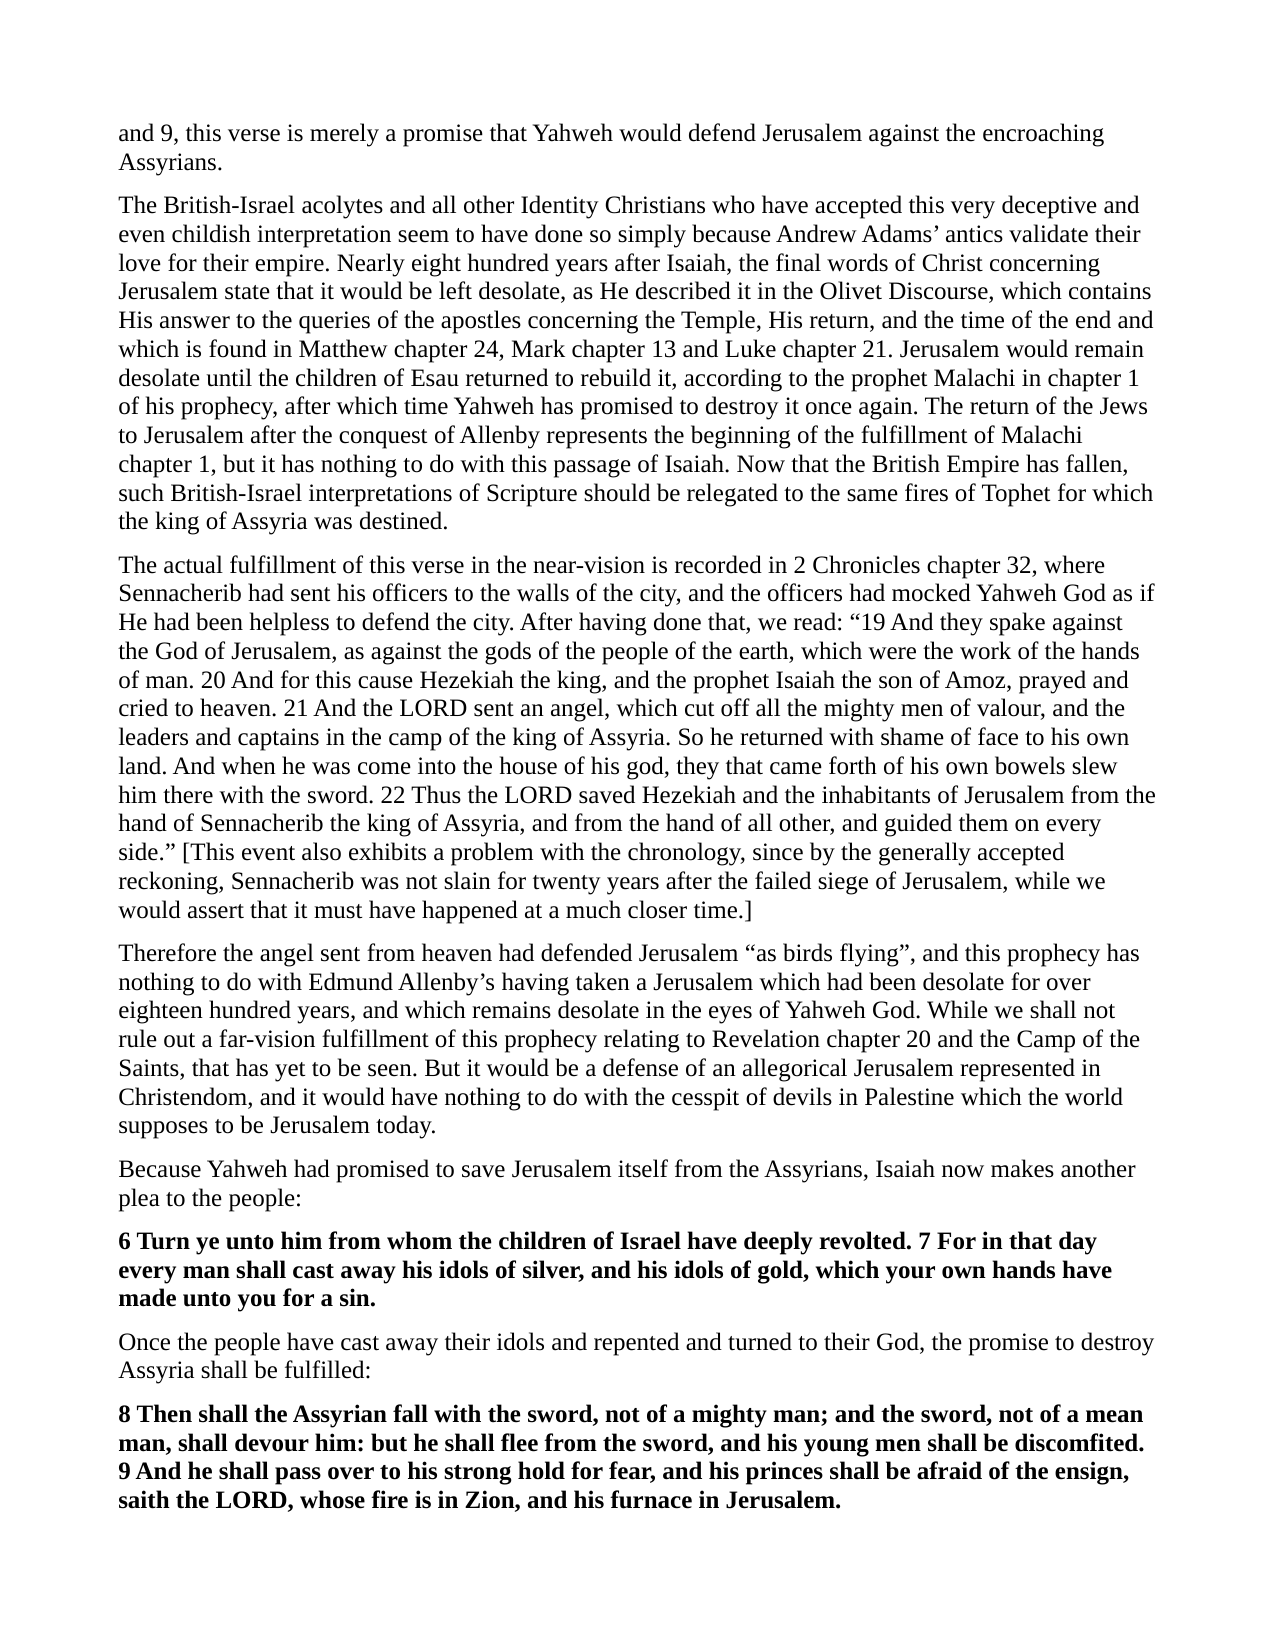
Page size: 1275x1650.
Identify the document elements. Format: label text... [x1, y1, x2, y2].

text Once the people have cast away their idols and repented and turned to their God, the promise to destroy Assyria shall be fulfilled: [118, 1327, 1157, 1384]
text and 9, this verse is merely a promise that Yahweh would defend Jerusalem against the encroaching Assyrians. [118, 118, 1157, 176]
text The actual fulfillment of this verse in the near-vision is recorded in 2 Chronicles chapter 32, where Sennacherib had sent his officers to the walls of the city, and the officers had mocked Yahweh God as if He had been helpless to defend the city. After having done that, we read: “19 And they spake against the God of Jerusalem, as against the gods of the people of the earth, which were the work of the hands of man. 20 And for this cause Hezekiah the king, and the prophet Isaiah the son of Amoz, prayed and cried to heaven. 21 And the LORD sent an angel, which cut off all the mighty men of valour, and the leaders and captains in the camp of the king of Assyria. So he returned with shame of face to his own land. And when he was come into the house of his god, they that came forth of his own bowels slew him there with the sword. 22 Thus the LORD saved Hezekiah and the inhabitants of Jerusalem from the hand of Sennacherib the king of Assyria, and from the hand of all other, and guided them on every side.” [This event also exhibits a problem with the chronology, since by the generally accepted reckoning, Sennacherib was not slain for twenty years after the failed siege of Jerusalem, while we would assert that it must have happened at a much closer time.] [118, 550, 1157, 923]
text Therefore the angel sent from heaven had defended Jerusalem “as birds flying”, and this prophecy has nothing to do with Edmund Allenby’s having taken a Jerusalem which had been desolate for over eighteen hundred years, and which remains desolate in the eyes of Yahweh God. While we shall not rule out a far-vision fulfillment of this prophecy relating to Revelation chapter 20 and the Camp of the Saints, that has yet to be seen. But it would be a defense of an allegorical Jerusalem represented in Christendom, and it would have nothing to do with the cesspit of devils in Palestine which the world supposes to be Jerusalem today. [118, 938, 1157, 1139]
text The British-Israel acolytes and all other Identity Christians who have accepted this very deceptive and even childish interpretation seem to have done so simply because Andrew Adams’ antics validate their love for their empire. Nearly eight hundred years after Isaiah, the final words of Christ concerning Jerusalem state that it would be left desolate, as He described it in the Olivet Discourse, which contains His answer to the queries of the apostles concerning the Temple, His return, and the time of the end and which is found in Matthew chapter 24, Mark chapter 13 and Luke chapter 21. Jerusalem would remain desolate until the children of Esau returned to rebuild it, according to the prophet Malachi in chapter 1 of his prophecy, after which time Yahweh has promised to destroy it once again. The return of the Jews to Jerusalem after the conquest of Allenby represents the beginning of the fulfillment of Malachi chapter 1, but it has nothing to do with this passage of Isaiah. Now that the British Empire has fallen, such British-Israel interpretations of Scripture should be relegated to the same fires of Tophet for which the king of Assyria was destined. [118, 190, 1157, 535]
text 6 Turn ye unto him from whom the children of Israel have deeply revolted. 7 For in that day every man shall cast away his idols of silver, and his idols of gold, which your own hands have made unto you for a sin. [118, 1226, 1157, 1312]
text 8 Then shall the Assyrian fall with the sword, not of a mighty man; and the sword, not of a mean man, shall devour him: but he shall flee from the sword, and his young men shall be discomfited. 9 And he shall pass over to his strong hold for fear, and his princes shall be afraid of the ensign, saith the LORD, whose fire is in Zion, and his furnace in Jerusalem. [118, 1399, 1157, 1514]
text Because Yahweh had promised to save Jerusalem itself from the Assyrians, Isaiah now makes another plea to the people: [118, 1154, 1157, 1211]
